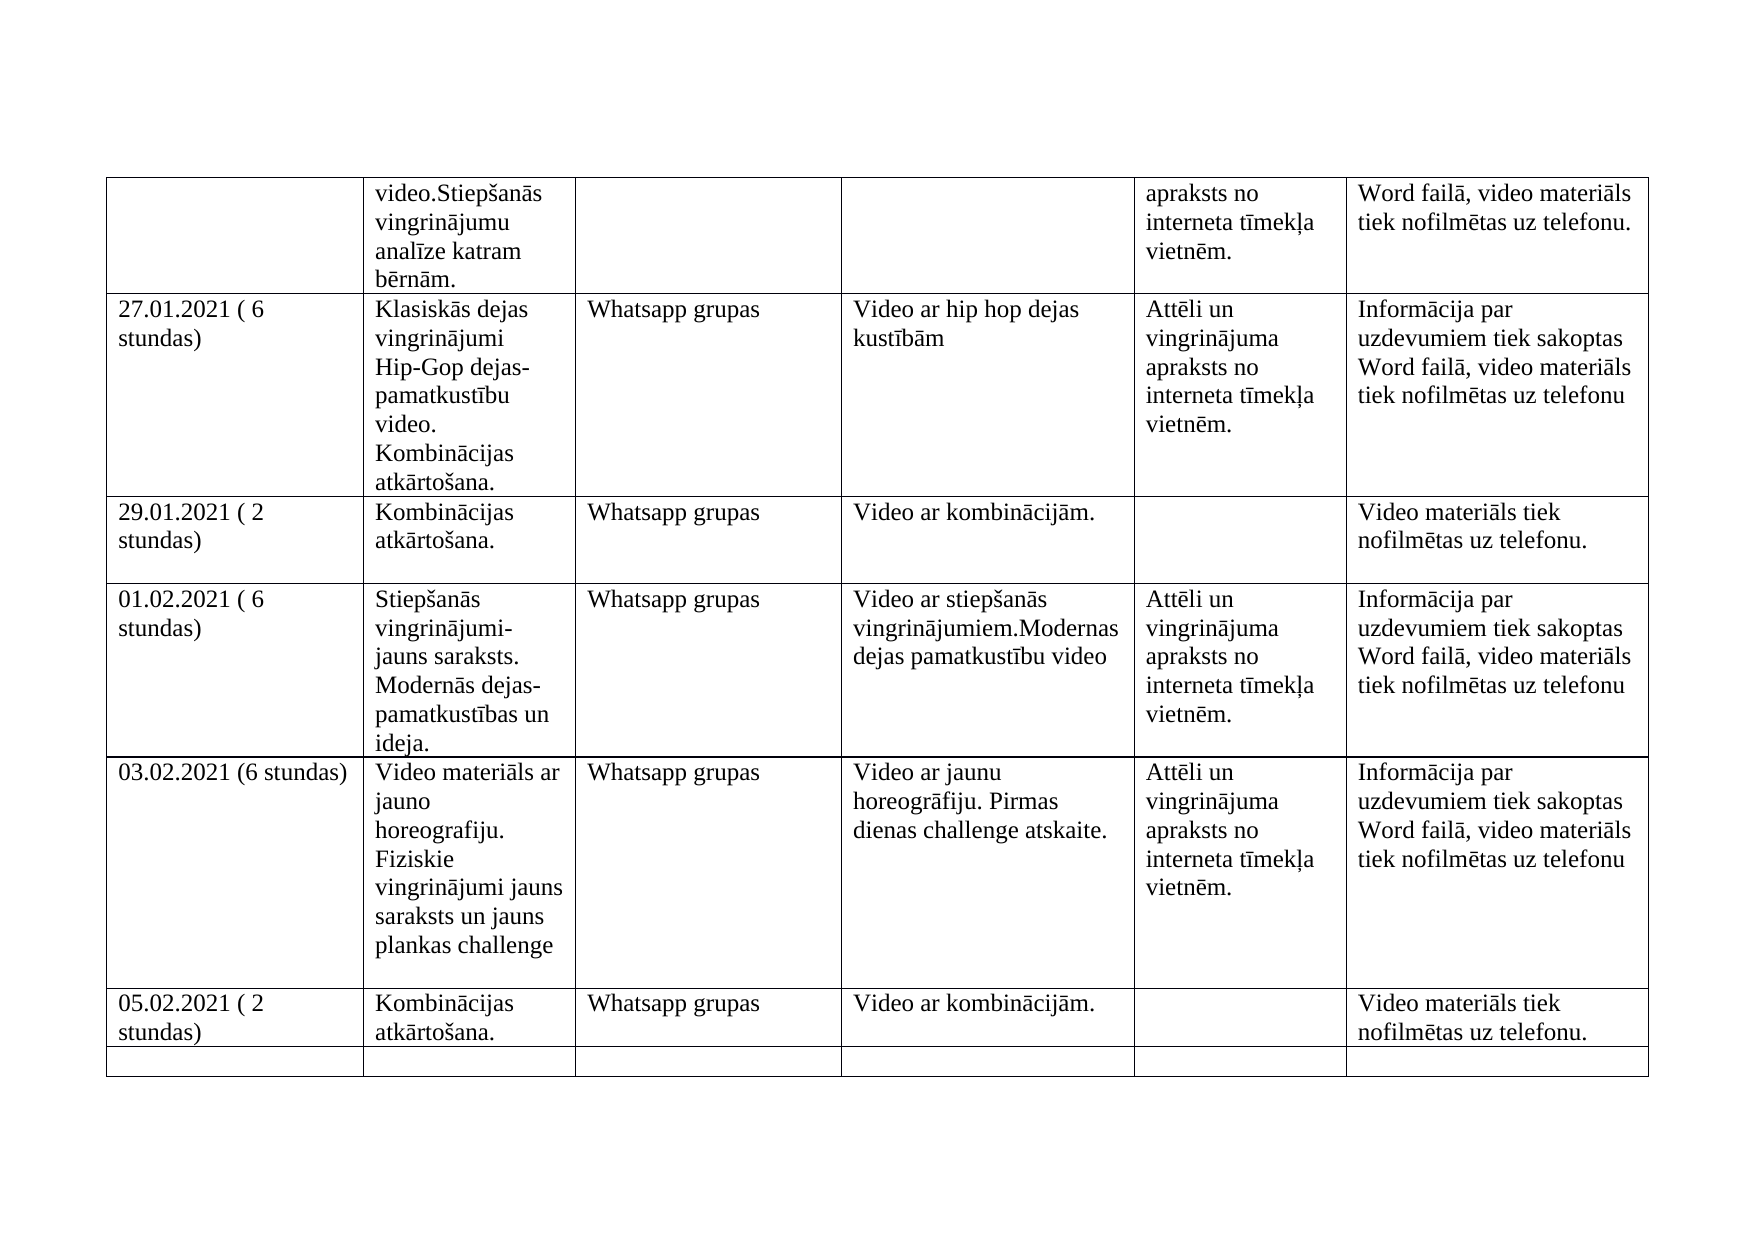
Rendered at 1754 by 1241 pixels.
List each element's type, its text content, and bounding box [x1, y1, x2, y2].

table_cell Attēli un vingrinājuma apraksts no interneta tīmekļa vietnēm. [1135, 294, 1346, 496]
table_cell Video ar stiepšanās vingrinājumiem.Modernas dejas pamatkustību video [842, 584, 1134, 756]
table_cell 01.02.2021 ( 6 stundas) [107, 584, 363, 756]
table_cell Video ar hip hop dejas kustībām [842, 294, 1134, 496]
table_cell 03.02.2021 (6 stundas) [107, 758, 363, 987]
table_cell Whatsapp grupas [576, 989, 841, 1046]
table_cell Klasiskās dejas vingrinājumi Hip-Gop dejas- pamatkustību video. Kombinācijas atkārtošana. [364, 294, 575, 496]
table_cell [1347, 1047, 1648, 1076]
table_cell Video materiāls ar jauno horeografiju. Fiziskie vingrinājumi jauns saraksts un jauns plankas challenge [364, 758, 575, 987]
table_cell [1135, 989, 1346, 1046]
table_cell [842, 178, 1134, 293]
table_cell 05.02.2021 ( 2 stundas) [107, 989, 363, 1046]
table_cell [364, 1047, 575, 1076]
table_cell [1135, 497, 1346, 583]
table_cell [842, 1047, 1134, 1076]
table_cell 29.01.2021 ( 2 stundas) [107, 497, 363, 583]
table_cell Whatsapp grupas [576, 497, 841, 583]
table_cell Whatsapp grupas [576, 584, 841, 756]
table_cell [576, 1047, 841, 1076]
table_cell Kombinācijas atkārtošana. [364, 989, 575, 1046]
table_cell Video materiāls tiek nofilmētas uz telefonu. [1347, 989, 1648, 1046]
table_cell Video ar kombinācijām. [842, 497, 1134, 583]
table_cell video.Stiepšanās vingrinājumu analīze katram bērnām. [364, 178, 575, 293]
table_cell Whatsapp grupas [576, 758, 841, 987]
table_cell Word failā, video materiāls tiek nofilmētas uz telefonu. [1347, 178, 1648, 293]
table_cell Kombinācijas atkārtošana. [364, 497, 575, 583]
table_cell Informācija par uzdevumiem tiek sakoptas Word failā, video materiāls tiek nofilmētas uz telefonu [1347, 294, 1648, 496]
table_cell [576, 178, 841, 293]
table_cell Attēli un vingrinājuma apraksts no interneta tīmekļa vietnēm. [1135, 758, 1346, 987]
table_cell apraksts no interneta tīmekļa vietnēm. [1135, 178, 1346, 293]
table_cell 27.01.2021 ( 6 stundas) [107, 294, 363, 496]
table_cell Attēli un vingrinājuma apraksts no interneta tīmekļa vietnēm. [1135, 584, 1346, 756]
table_cell Informācija par uzdevumiem tiek sakoptas Word failā, video materiāls tiek nofilmētas uz telefonu [1347, 584, 1648, 756]
table_cell [1135, 1047, 1346, 1076]
table_cell Video materiāls tiek nofilmētas uz telefonu. [1347, 497, 1648, 583]
table_cell Stiepšanās vingrinājumi- jauns saraksts. Modernās dejas-pamatkustības un ideja. [364, 584, 575, 756]
table_cell Video ar jaunu horeogrāfiju. Pirmas dienas challenge atskaite. [842, 758, 1134, 987]
table_cell [107, 1047, 363, 1076]
table_cell Informācija par uzdevumiem tiek sakoptas Word failā, video materiāls tiek nofilmētas uz telefonu [1347, 758, 1648, 987]
table_cell Whatsapp grupas [576, 294, 841, 496]
table_cell Video ar kombinācijām. [842, 989, 1134, 1046]
table_cell [107, 178, 363, 293]
